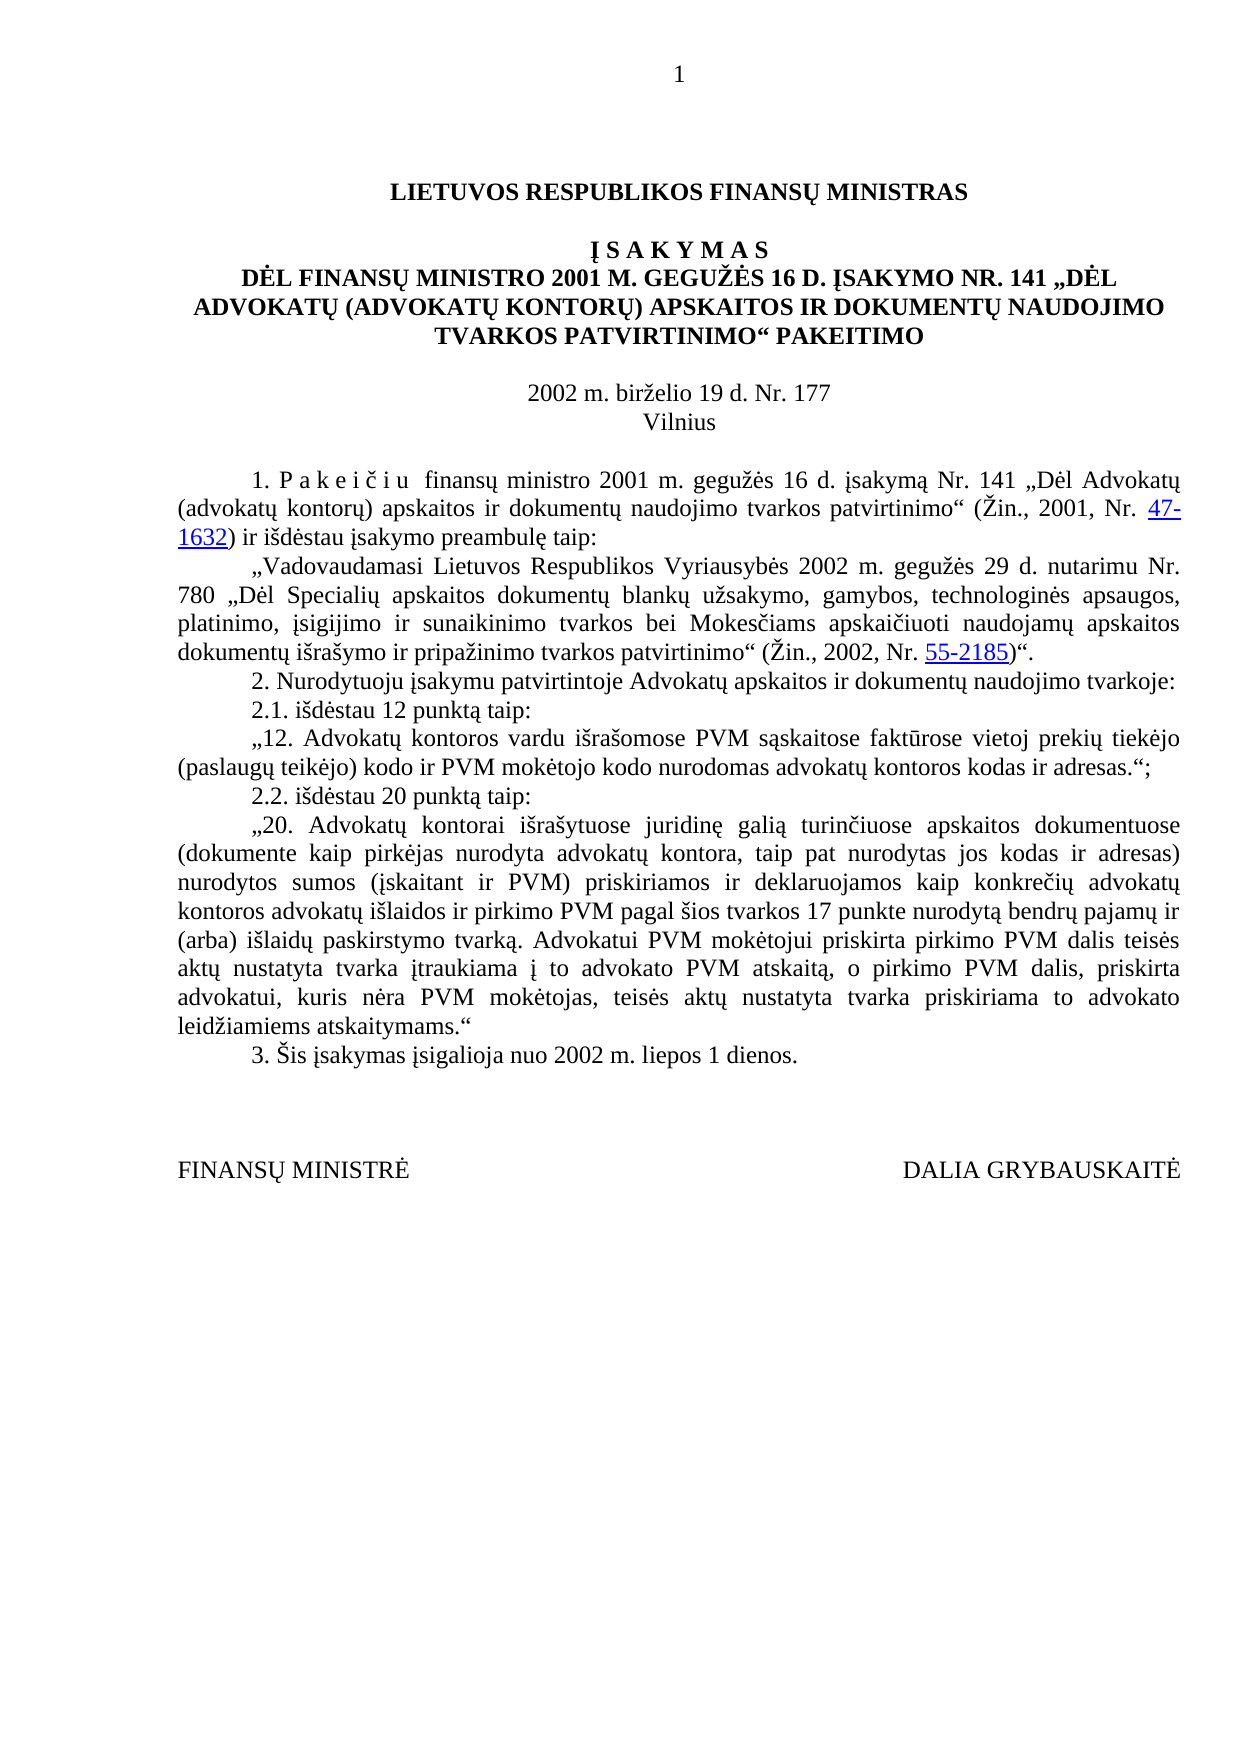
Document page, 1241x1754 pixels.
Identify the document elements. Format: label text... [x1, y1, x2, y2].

text LIETUVOS RESPUBLIKOS FINANSŲ MINISTRAS [177, 177, 1181, 206]
text Vilnius [177, 407, 1181, 436]
text 1. Pakeičiu finansų ministro 2001 m. gegužės 16 d. įsakymą Nr. 141 „Dėl Advokatų (advokatų kontorų) apskaitos ir dokumentų naudojimo tvarkos patvirtinimo“ (Žin., 2001, Nr. 47-1632) ir išdėstau įsakymo preambulę taip: [177, 465, 1181, 551]
text „12. Advokatų kontoros vardu išrašomose PVM sąskaitose faktūrose vietoj prekių tiekėjo (paslaugų teikėjo) kodo ir PVM mokėtojo kodo nurodomas advokatų kontoros kodas ir adresas.“; [177, 723, 1181, 781]
text 2.2. išdėstau 20 punktą taip: [177, 781, 1181, 810]
text FINANSŲ MINISTRĖ DALIA GRYBAUSKAITĖ [177, 1155, 1181, 1183]
text 2002 m. birželio 19 d. Nr. 177 [177, 378, 1181, 407]
text 2. Nurodytuoju įsakymu patvirtintoje Advokatų apskaitos ir dokumentų naudojimo tvarkoje: [177, 666, 1181, 695]
text „Vadovaudamasi Lietuvos Respublikos Vyriausybės 2002 m. gegužės 29 d. nutarimu Nr. 780 „Dėl Specialių apskaitos dokumentų blankų užsakymo, gamybos, technologinės apsaugos, platinimo, įsigijimo ir sunaikinimo tvarkos bei Mokesčiams apskaičiuoti naudojamų apskaitos dokumentų išrašymo ir pripažinimo tvarkos patvirtinimo“ (Žin., 2002, Nr. 55-2185)“. [177, 551, 1181, 666]
text 2.1. išdėstau 12 punktą taip: [177, 695, 1181, 723]
text 3. Šis įsakymas įsigalioja nuo 2002 m. liepos 1 dienos. [177, 1040, 1181, 1068]
text Į S A K Y M A S [177, 235, 1181, 263]
text DĖL FINANSŲ MINISTRO 2001 M. GEGUŽĖS 16 D. ĮSAKYMO NR. 141 „DĖL ADVOKATŲ (ADVOKATŲ KONTORŲ) APSKAITOS IR DOKUMENTŲ NAUDOJIMO TVARKOS PATVIRTINIMO“ PAKEITIMO [177, 263, 1181, 350]
text „20. Advokatų kontorai išrašytuose juridinę galią turinčiuose apskaitos dokumentuose (dokumente kaip pirkėjas nurodyta advokatų kontora, taip pat nurodytas jos kodas ir adresas) nurodytos sumos (įskaitant ir PVM) priskiriamos ir deklaruojamos kaip konkrečių advokatų kontoros advokatų išlaidos ir pirkimo PVM pagal šios tvarkos 17 punkte nurodytą bendrų pajamų ir (arba) išlaidų paskirstymo tvarką. Advokatui PVM mokėtojui priskirta pirkimo PVM dalis teisės aktų nustatyta tvarka įtraukiama į to advokato PVM atskaitą, o pirkimo PVM dalis, priskirta advokatui, kuris nėra PVM mokėtojas, teisės aktų nustatyta tvarka priskiriama to advokato leidžiamiems atskaitymams.“ [177, 810, 1181, 1040]
